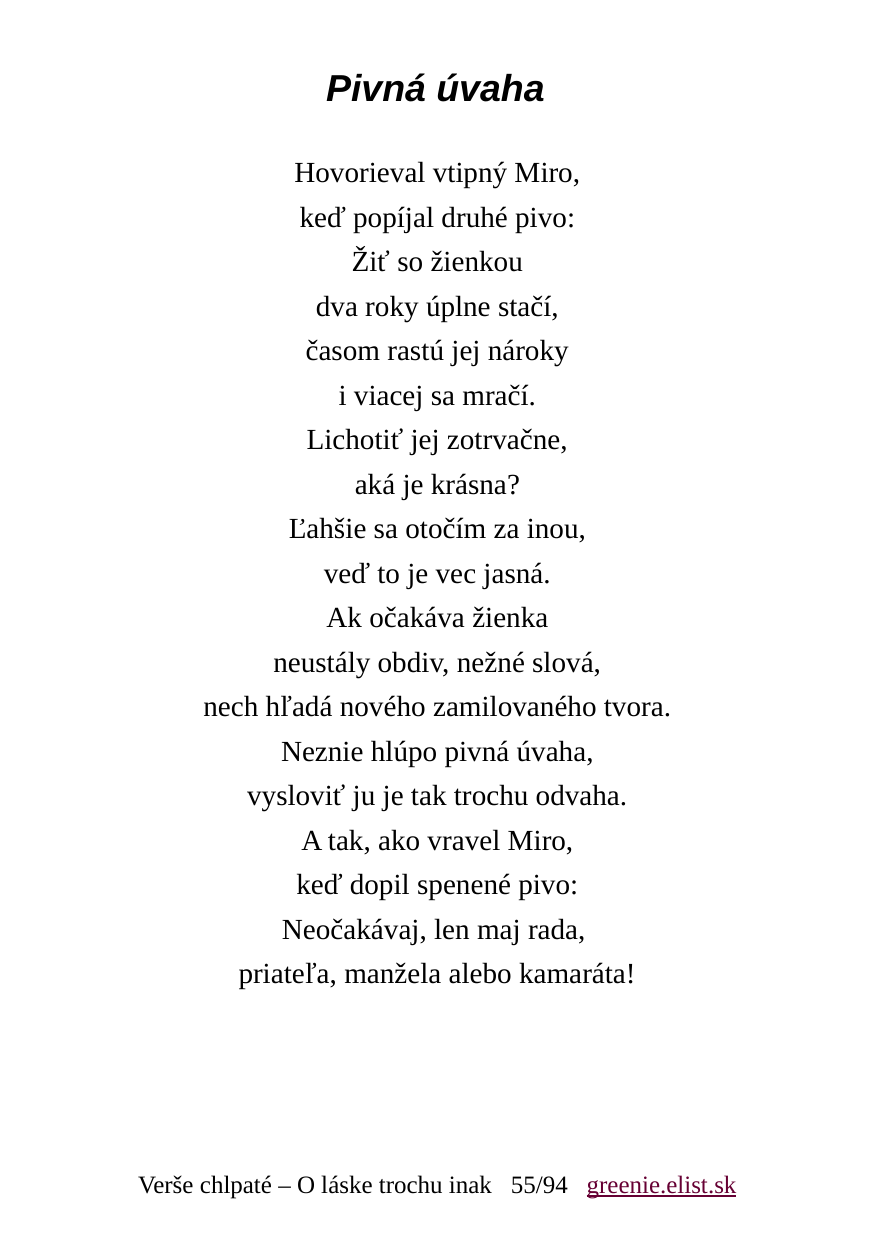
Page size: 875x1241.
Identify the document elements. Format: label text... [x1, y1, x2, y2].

text Ak očakáva žienka [41, 600, 833, 634]
text nech hľadá nového zamilovaného tvora. [41, 689, 833, 723]
text neustály obdiv, nežné slová, [41, 645, 833, 678]
text keď dopil spenené pivo: [41, 867, 833, 901]
text Neznie hlúpo pivná úvaha, [41, 734, 833, 767]
text časom rastú jej nároky [41, 333, 833, 367]
text vysloviť ju je tak trochu odvaha. [41, 778, 833, 812]
text priateľa, manžela alebo kamaráta! [41, 956, 833, 990]
text Žiť so žienkou [41, 244, 833, 278]
text A tak, ako vravel Miro, [41, 823, 833, 856]
text Neočakávaj, len maj rada, [41, 912, 833, 945]
text Lichotiť jej zotrvačne, [41, 422, 833, 456]
text veď to je vec jasná. [41, 556, 833, 589]
text dva roky úplne stačí, [41, 289, 833, 323]
text Hovorieval vtipný Miro, [41, 156, 833, 189]
subtitle Pivná úvaha [41, 66, 833, 109]
text Ľahšie sa otočím za inou, [41, 511, 833, 545]
text aká je krásna? [41, 467, 833, 501]
text i viacej sa mračí. [41, 378, 833, 412]
text keď popíjal druhé pivo: [41, 200, 833, 234]
